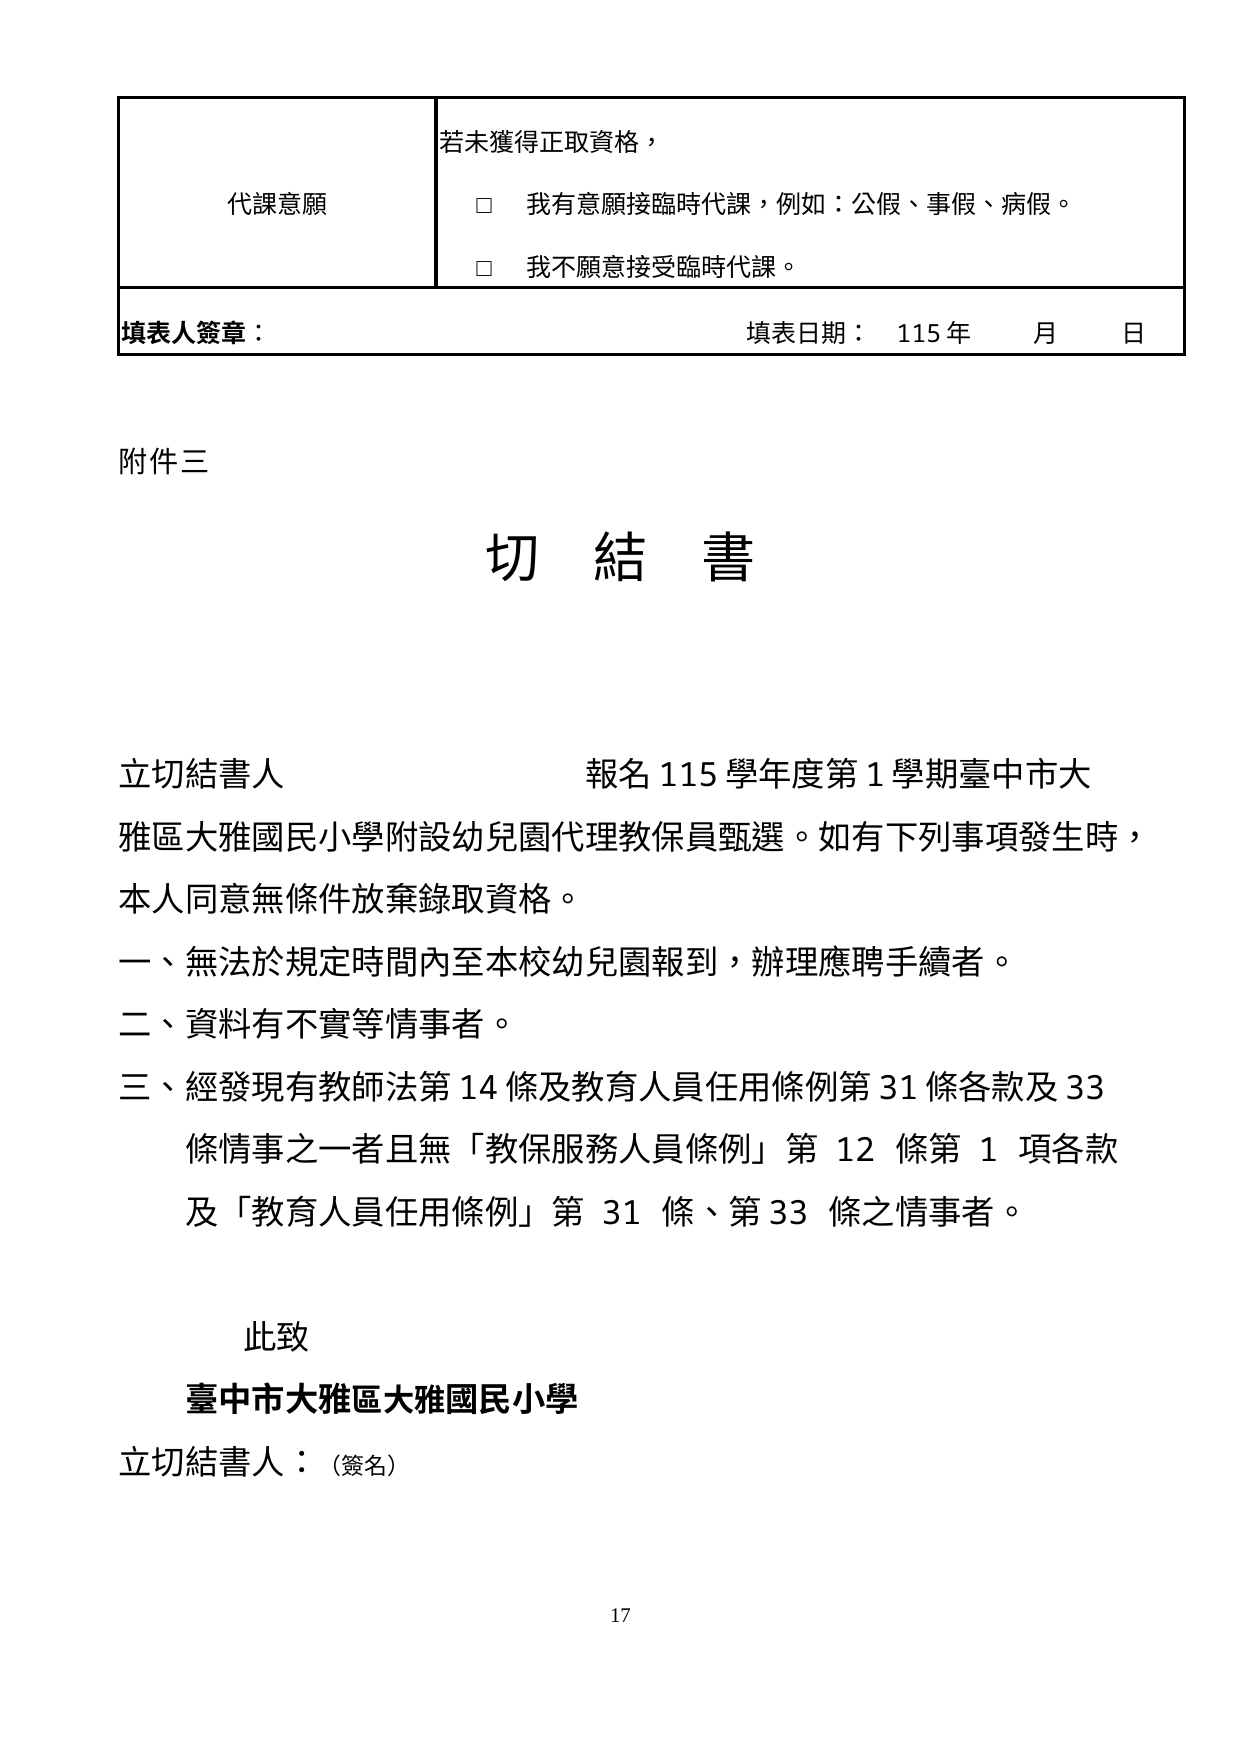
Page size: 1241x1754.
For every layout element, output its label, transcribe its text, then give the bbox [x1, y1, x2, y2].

text 此致 [118, 1293, 1122, 1356]
table_cell 若未獲得正取資格， 我有意願接臨時代課，例如：公假、事假、病假。 我不願意接受臨時代課。 [438, 99, 1183, 286]
text 一、無法於規定時間內至本校幼兒園報到，辦理應聘手續者。 [118, 918, 1122, 981]
text 附件三 [118, 418, 1122, 481]
text 切 結 書 [118, 481, 1122, 606]
text 臺中市大雅區大雅國民小學 [118, 1356, 1122, 1418]
text 立切結書人 報名115學年度第1學期臺中市大雅區大雅國民小學附設幼兒園代理教保員甄選。如有下列事項發生時，本人同意無條件放棄錄取資格。 [118, 731, 1122, 918]
table_cell 填表人簽章： 填表日期： 115年 月 日 [120, 289, 1183, 353]
table_cell 代課意願 [120, 99, 434, 286]
text 三、經發現有教師法第14條及教育人員任用條例第31條各款及33條情事之一者且無「教保服務人員條例」第 12 條第 1 項各款及「教育人員任用條例」第 31 條、第33 條之情事者。 [118, 1043, 1122, 1231]
text 二、資料有不實等情事者。 [118, 981, 1122, 1043]
text 立切結書人：（簽名） [118, 1418, 1122, 1481]
